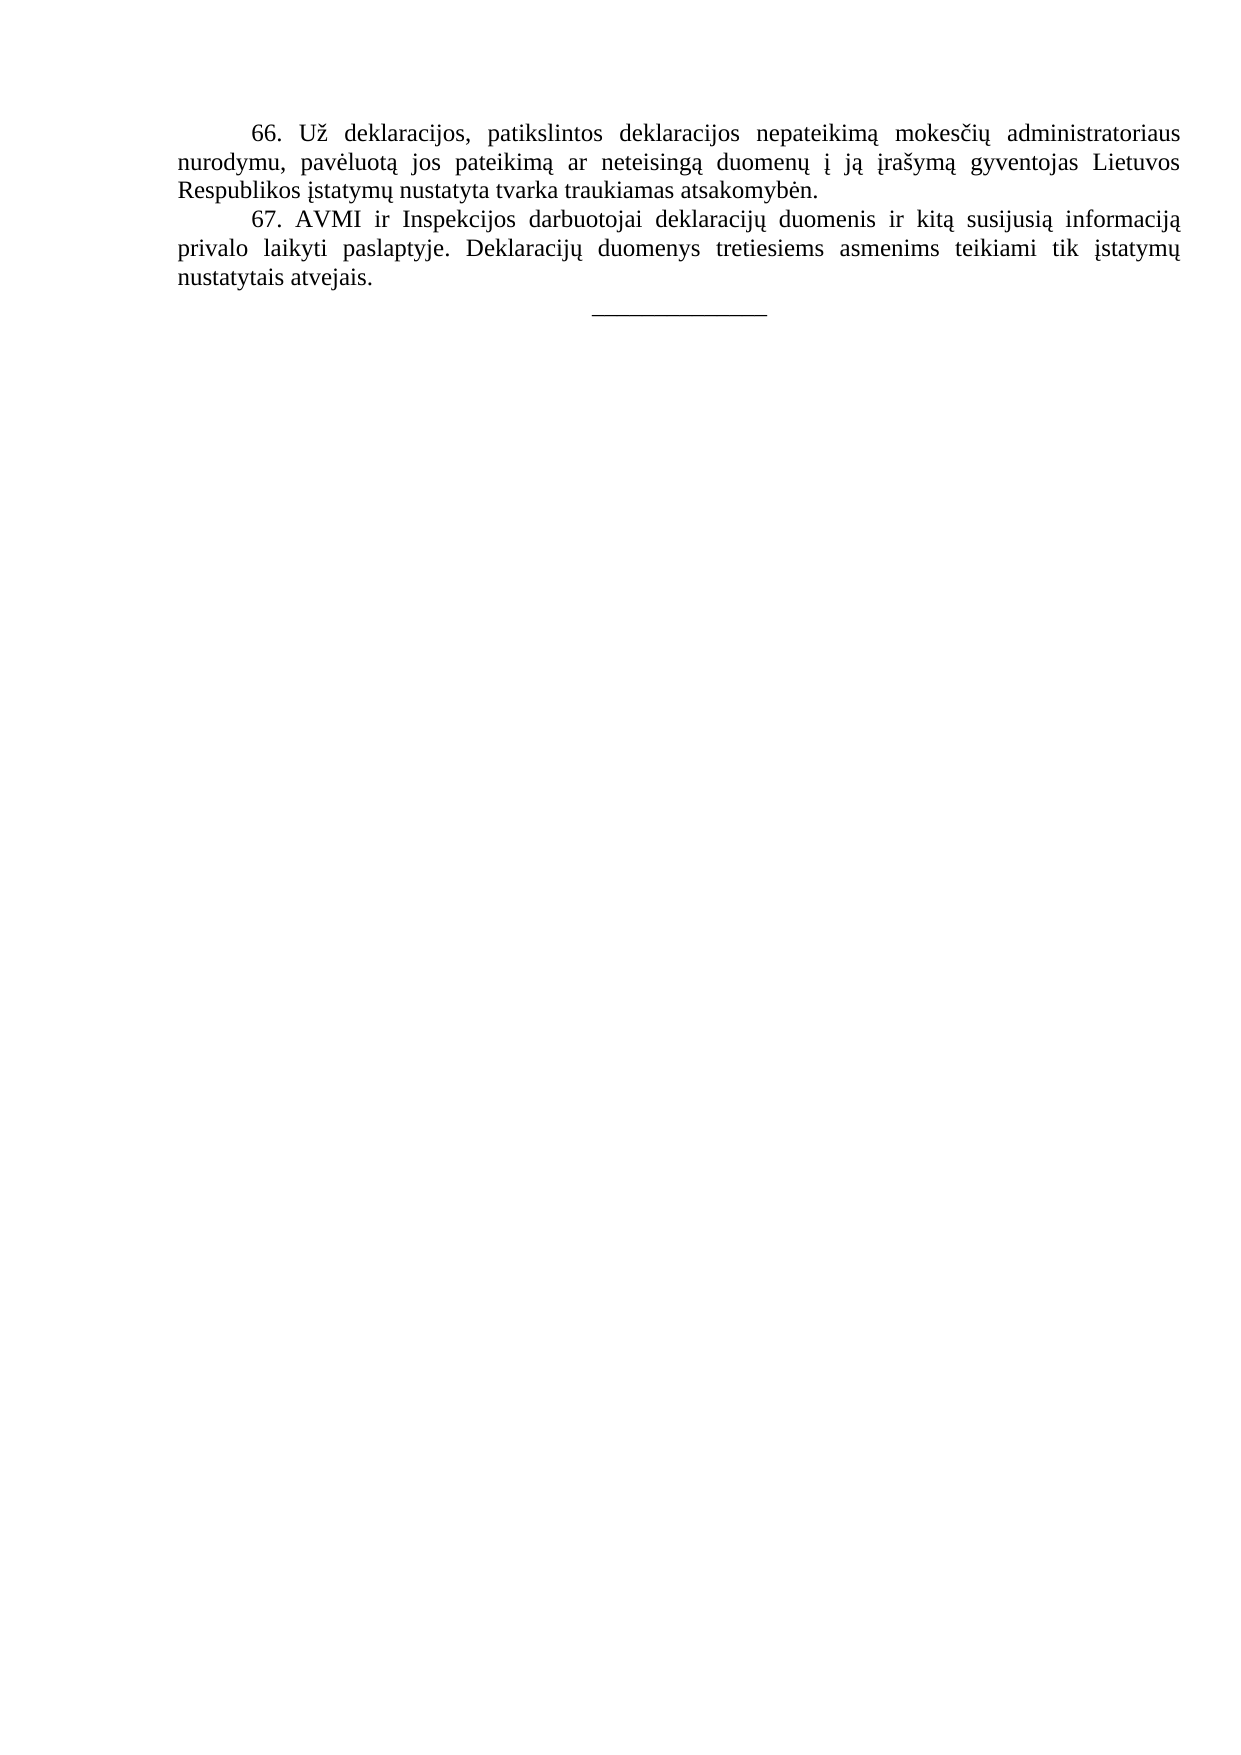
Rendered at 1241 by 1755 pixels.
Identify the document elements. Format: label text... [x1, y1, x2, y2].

text 66. Už deklaracijos, patikslintos deklaracijos nepateikimą mokesčių administratoriaus nurodymu, pavėluotą jos pateikimą ar neteisingą duomenų į ją įrašymą gyventojas Lietuvos Respublikos įstatymų nustatyta tvarka traukiamas atsakomybėn. [177, 118, 1181, 204]
text ______________ [177, 291, 1181, 319]
text 67. AVMI ir Inspekcijos darbuotojai deklaracijų duomenis ir kitą susijusią informaciją privalo laikyti paslaptyje. Deklaracijų duomenys tretiesiems asmenims teikiami tik įstatymų nustatytais atvejais. [177, 204, 1181, 291]
